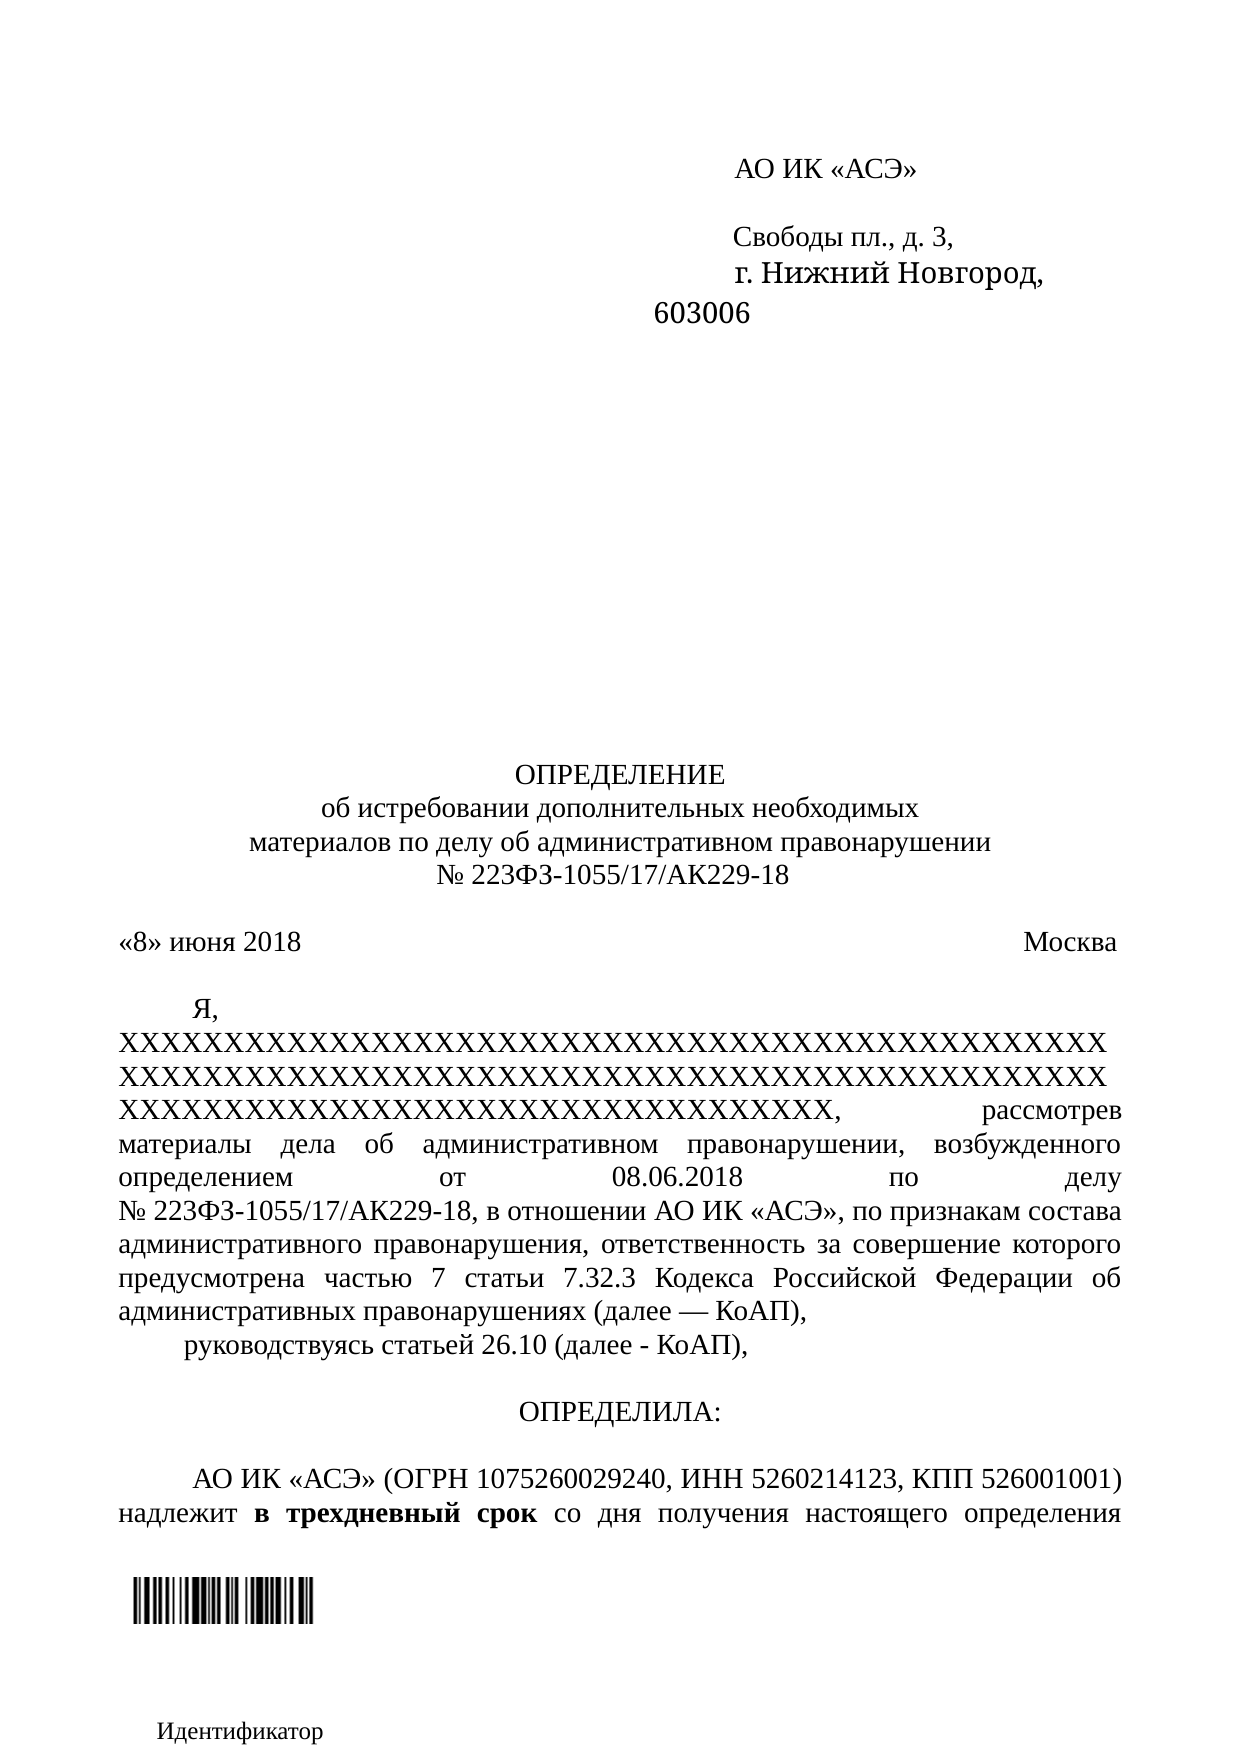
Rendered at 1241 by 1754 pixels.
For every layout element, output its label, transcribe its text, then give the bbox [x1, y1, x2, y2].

picture [118, 1577, 331, 1624]
text об истребовании дополнительных необходимых [118, 790, 1122, 824]
text ОПРЕДЕЛИЛА: [118, 1394, 1122, 1428]
text № 223ФЗ-1055/17/АК229-18 [118, 857, 1122, 891]
text АО ИК «АСЭ» (ОГРН 1075260029240, ИНН 5260214123, КПП 526001001) надлежит в трехдневный срок со дня получения настоящего определения [118, 1461, 1122, 1528]
text г. Нижний Новгород, 603006 [653, 252, 1122, 332]
text руководствуясь статьей 26.10 (далее - КоАП), [118, 1327, 1122, 1361]
text «8» июня 2018 Москва [118, 924, 1122, 958]
text Я, XXXXXXXXXXXXXXXXXXXXXXXXXXXXXXXXXXXXXXXXXXXXXXXXXXXXXXXXXXXXXXXXXXXXXXXXXXXXXXXXXXXXXXXXXXXXXXXXXXXXXXXXXXXXXXXXXXXXXXXXXXXXXXXX, рассмотрев материалы дела об административном правонарушении, возбужденного определением от 08.06.2018 по делу № 223ФЗ-1055/17/АК229-18, в отношении АО ИК «АСЭ», по признакам состава административного правонарушения, ответственность за совершение которого предусмотрена частью 7 статьи 7.32.3 Кодекса Российской Федерации об административных правонарушениях (далее — КоАП), [118, 992, 1122, 1327]
text Свободы пл., д. 3, [118, 219, 1122, 252]
text материалов по делу об административном правонарушении [118, 824, 1122, 857]
text ОПРЕДЕЛЕНИЕ [118, 757, 1122, 790]
text АО ИК «АСЭ» [653, 152, 1122, 185]
